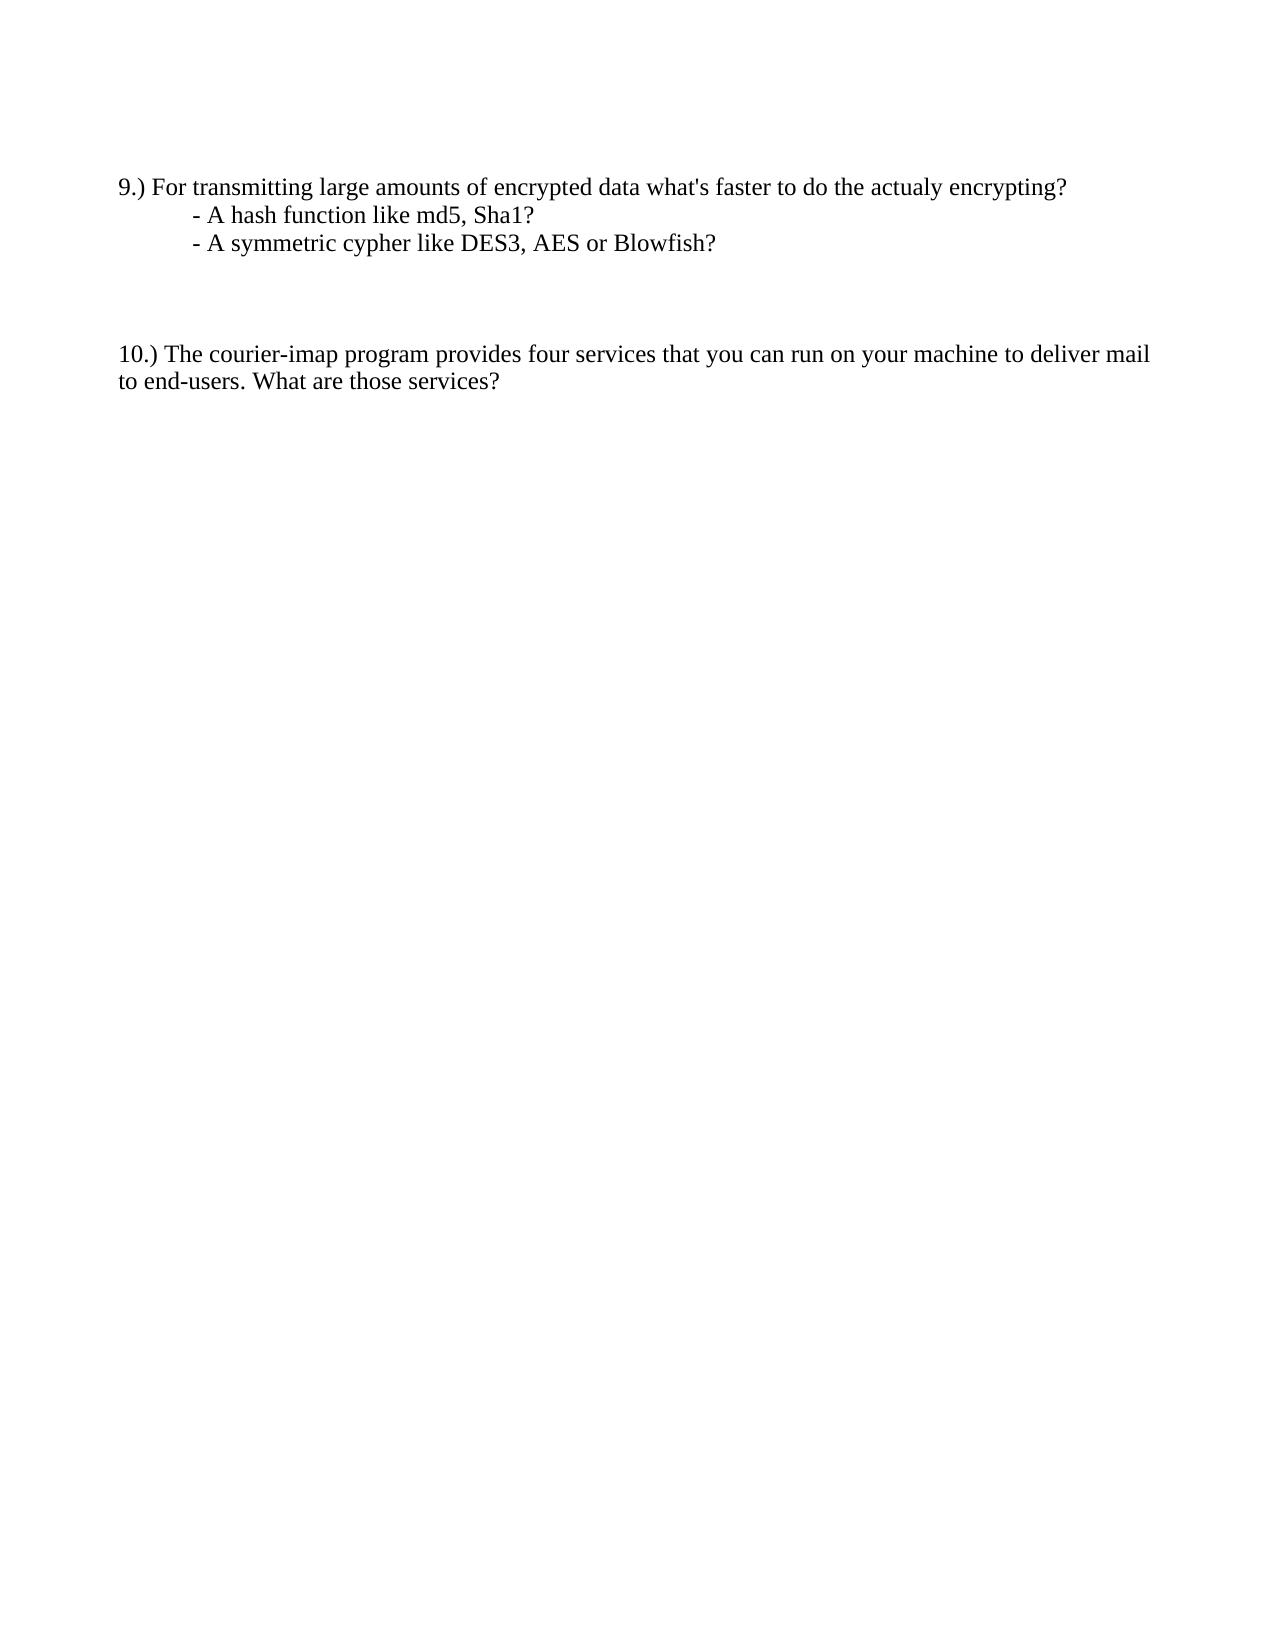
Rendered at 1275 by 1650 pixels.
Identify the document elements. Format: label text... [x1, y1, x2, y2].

text 10.) The courier-imap program provides four services that you can run on your machine to deliver mail to end-users. What are those services? [118, 284, 1157, 700]
text 9.) For transmitting large amounts of encrypted data what's faster to do the actualy encrypting? - A hash function like md5, Sha1? - A symmetric cypher like DES3, AES or Blowfish? [118, 118, 1157, 284]
